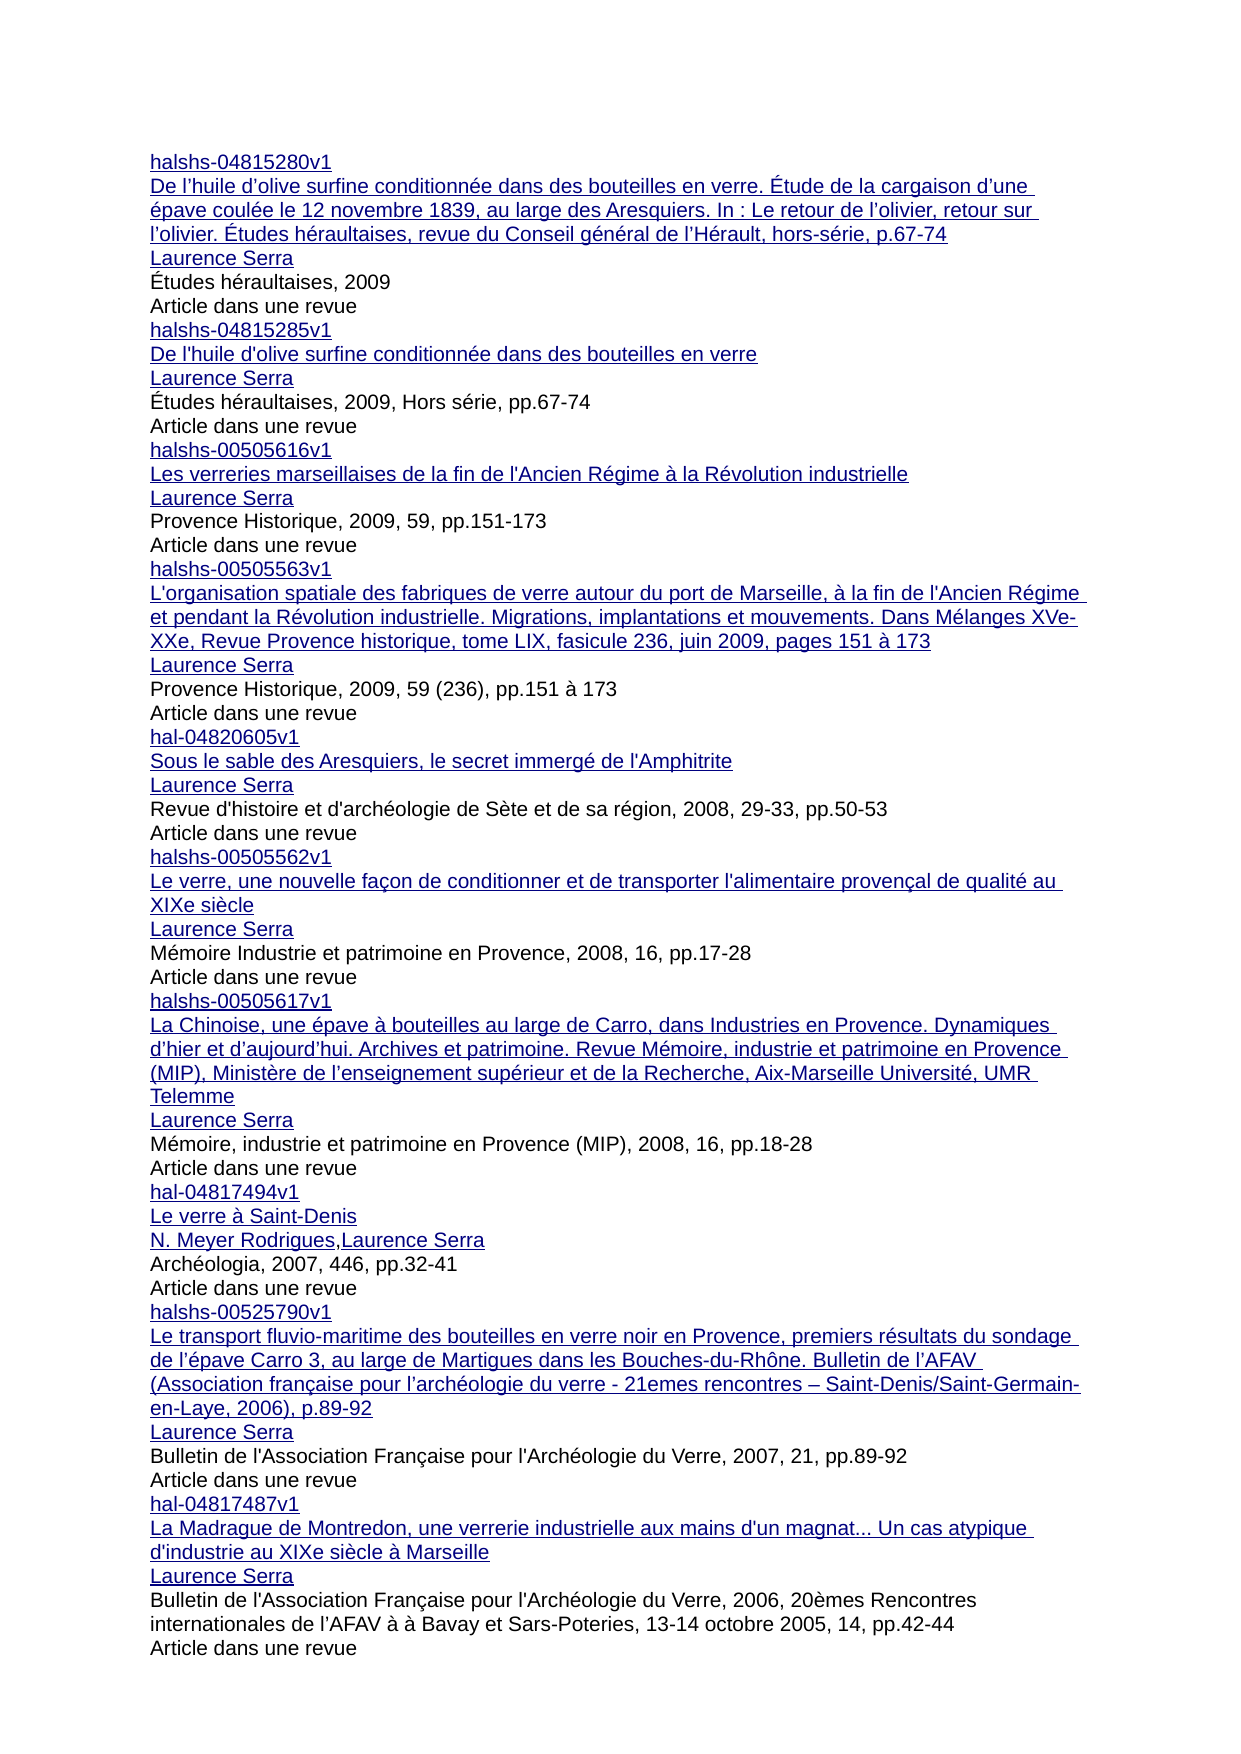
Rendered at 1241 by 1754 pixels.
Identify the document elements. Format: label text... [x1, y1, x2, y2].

table_cell De l’huile d’olive surfine conditionnée dans des bouteilles en verre. Étude de la cargaison d’une épave coulée le 12 novembre 1839, au large des Aresquiers. In : Le retour de l’olivier, retour sur l’olivier. Études héraultaises, revue du Conseil général de l’Hérault, hors-série, p.67-74 Laurence Serra Études héraultaises, 2009 Article dans une revue halshs-04815285v1 [150, 174, 1090, 342]
table_cell La Madrague de Montredon, une verrerie industrielle aux mains d'un magnat... Un cas atypique d'industrie au XIXe siècle à Marseille Laurence Serra Bulletin de l'Association Française pour l'Archéologie du Verre, 2006, 20èmes Rencontres internationales de l’AFAV à à Bavay et Sars-Poteries, 13-14 octobre 2005, 14, pp.42-44 Article dans une revue [150, 1516, 1090, 1659]
table_cell Le verre, une nouvelle façon de conditionner et de transporter l'alimentaire provençal de qualité au XIXe siècle Laurence Serra Mémoire Industrie et patrimoine en Provence, 2008, 16, pp.17-28 Article dans une revue halshs-00505617v1 [150, 869, 1090, 1012]
table_cell Les verreries marseillaises de la fin de l'Ancien Régime à la Révolution industrielle Laurence Serra Provence Historique, 2009, 59, pp.151-173 Article dans une revue halshs-00505563v1 [150, 461, 1090, 581]
table_cell De l'huile d'olive surfine conditionnée dans des bouteilles en verre Laurence Serra Études héraultaises, 2009, Hors série, pp.67-74 Article dans une revue halshs-00505616v1 [150, 342, 1090, 461]
table_cell La Chinoise, une épave à bouteilles au large de Carro, dans Industries en Provence. Dynamiques d’hier et d’aujourd’hui. Archives et patrimoine. Revue Mémoire, industrie et patrimoine en Provence (MIP), Ministère de l’enseignement supérieur et de la Recherche, Aix-Marseille Université, UMR Telemme Laurence Serra Mémoire, industrie et patrimoine en Provence (MIP), 2008, 16, pp.18-28 Article dans une revue hal-04817494v1 [150, 1013, 1090, 1204]
table_cell Le transport fluvio-maritime des bouteilles en verre noir en Provence, premiers résultats du sondage de l’épave Carro 3, au large de Martigues dans les Bouches-du-Rhône. Bulletin de l’AFAV (Association française pour l’archéologie du verre - 21emes rencontres – Saint-Denis/Saint-Germain-en-Laye, 2006), p.89-92 Laurence Serra Bulletin de l'Association Française pour l'Archéologie du Verre, 2007, 21, pp.89-92 Article dans une revue hal-04817487v1 [150, 1324, 1090, 1516]
table_cell halshs-04815280v1 [150, 150, 1090, 174]
table_cell Sous le sable des Aresquiers, le secret immergé de l'Amphitrite Laurence Serra Revue d'histoire et d'archéologie de Sète et de sa région, 2008, 29-33, pp.50-53 Article dans une revue halshs-00505562v1 [150, 749, 1090, 869]
table_cell L'organisation spatiale des fabriques de verre autour du port de Marseille, à la fin de l'Ancien Régime et pendant la Révolution industrielle. Migrations, implantations et mouvements. Dans Mélanges XVe-XXe, Revue Provence historique, tome LIX, fasicule 236, juin 2009, pages 151 à 173 Laurence Serra Provence Historique, 2009, 59 (236), pp.151 à 173 Article dans une revue hal-04820605v1 [150, 581, 1090, 749]
table_cell Le verre à Saint-Denis N. Meyer Rodrigues,Laurence Serra Archéologia, 2007, 446, pp.32-41 Article dans une revue halshs-00525790v1 [150, 1204, 1090, 1324]
